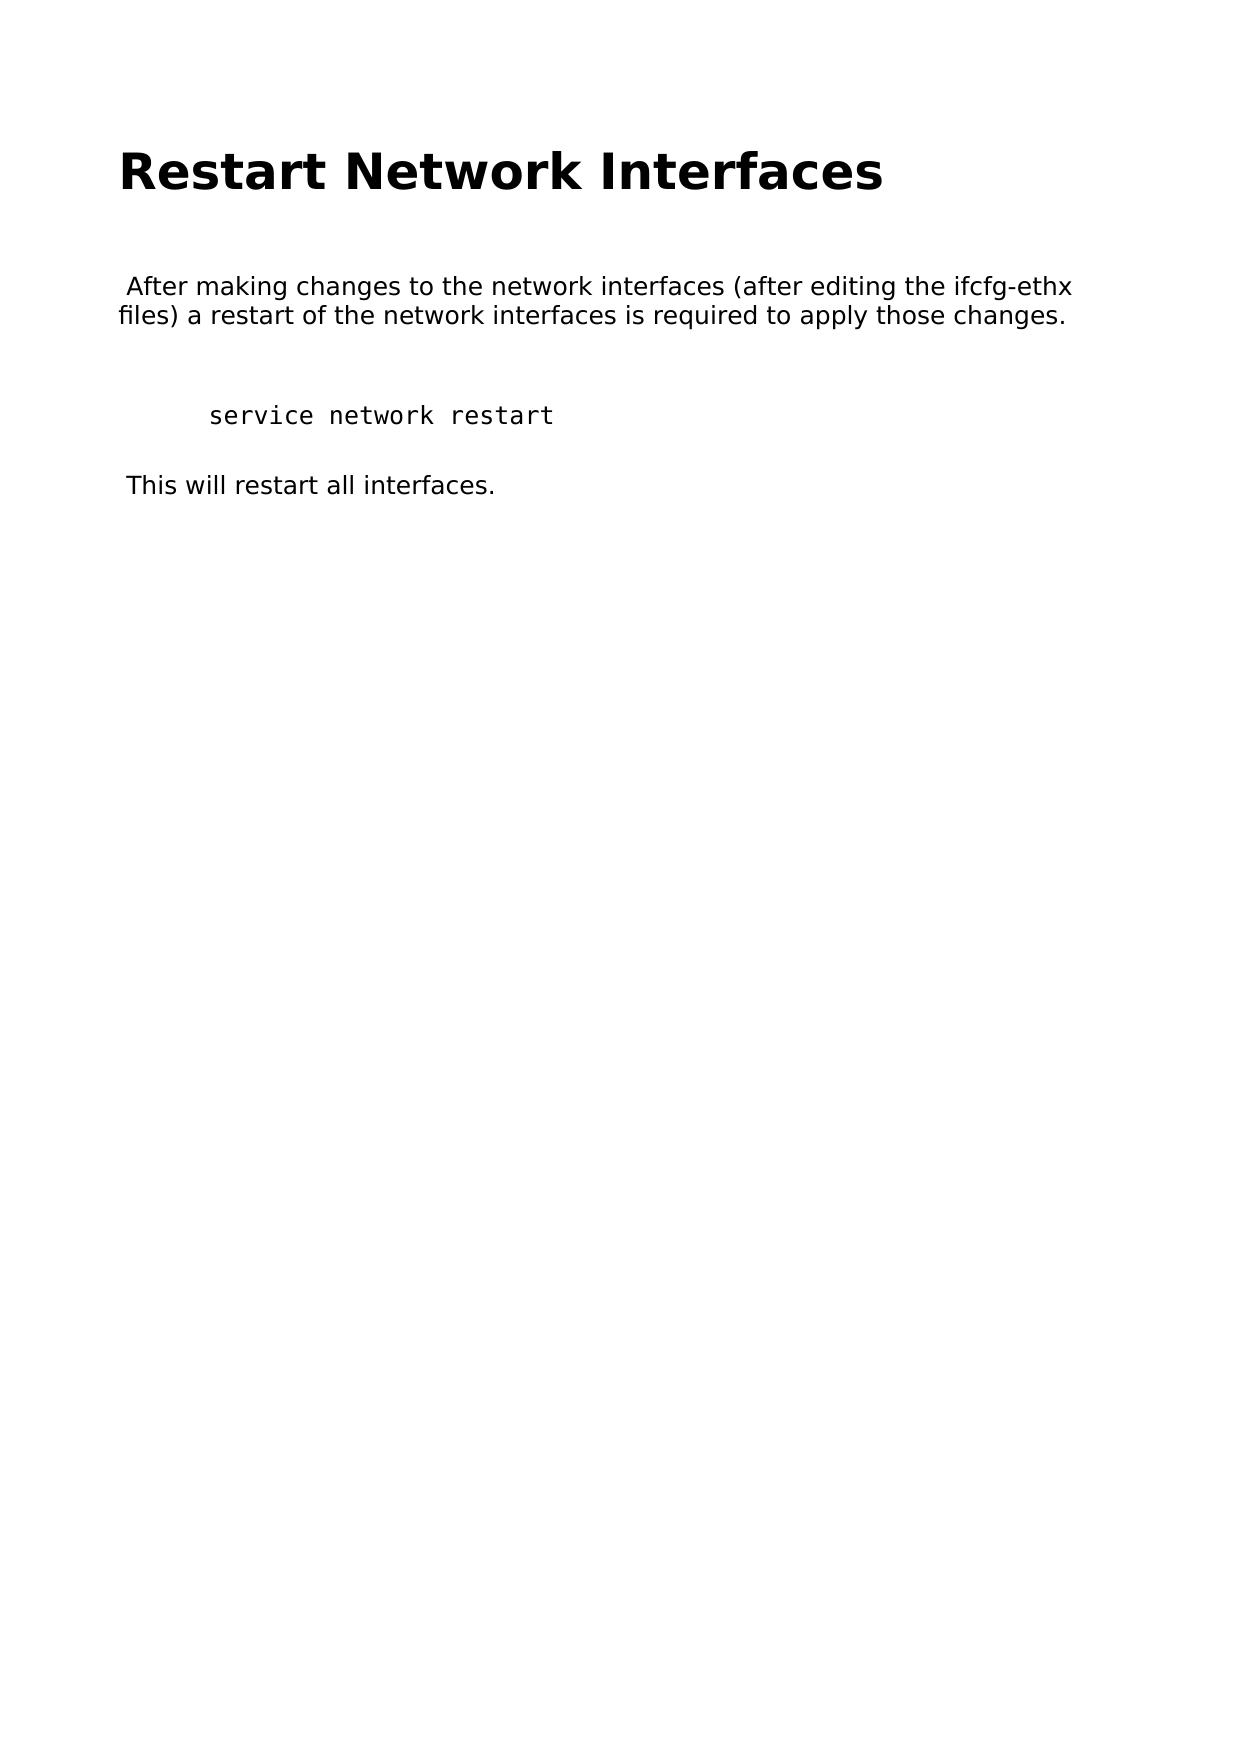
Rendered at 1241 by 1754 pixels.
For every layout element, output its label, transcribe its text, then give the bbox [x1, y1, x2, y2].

text service network restart [118, 401, 1122, 431]
subtitle Restart Network Interfaces [118, 143, 1122, 201]
text After making changes to the network interfaces (after editing the ifcfg-ethx files) a restart of the network interfaces is required to apply those changes. [118, 214, 1122, 389]
text This will restart all interfaces. [118, 442, 1122, 559]
